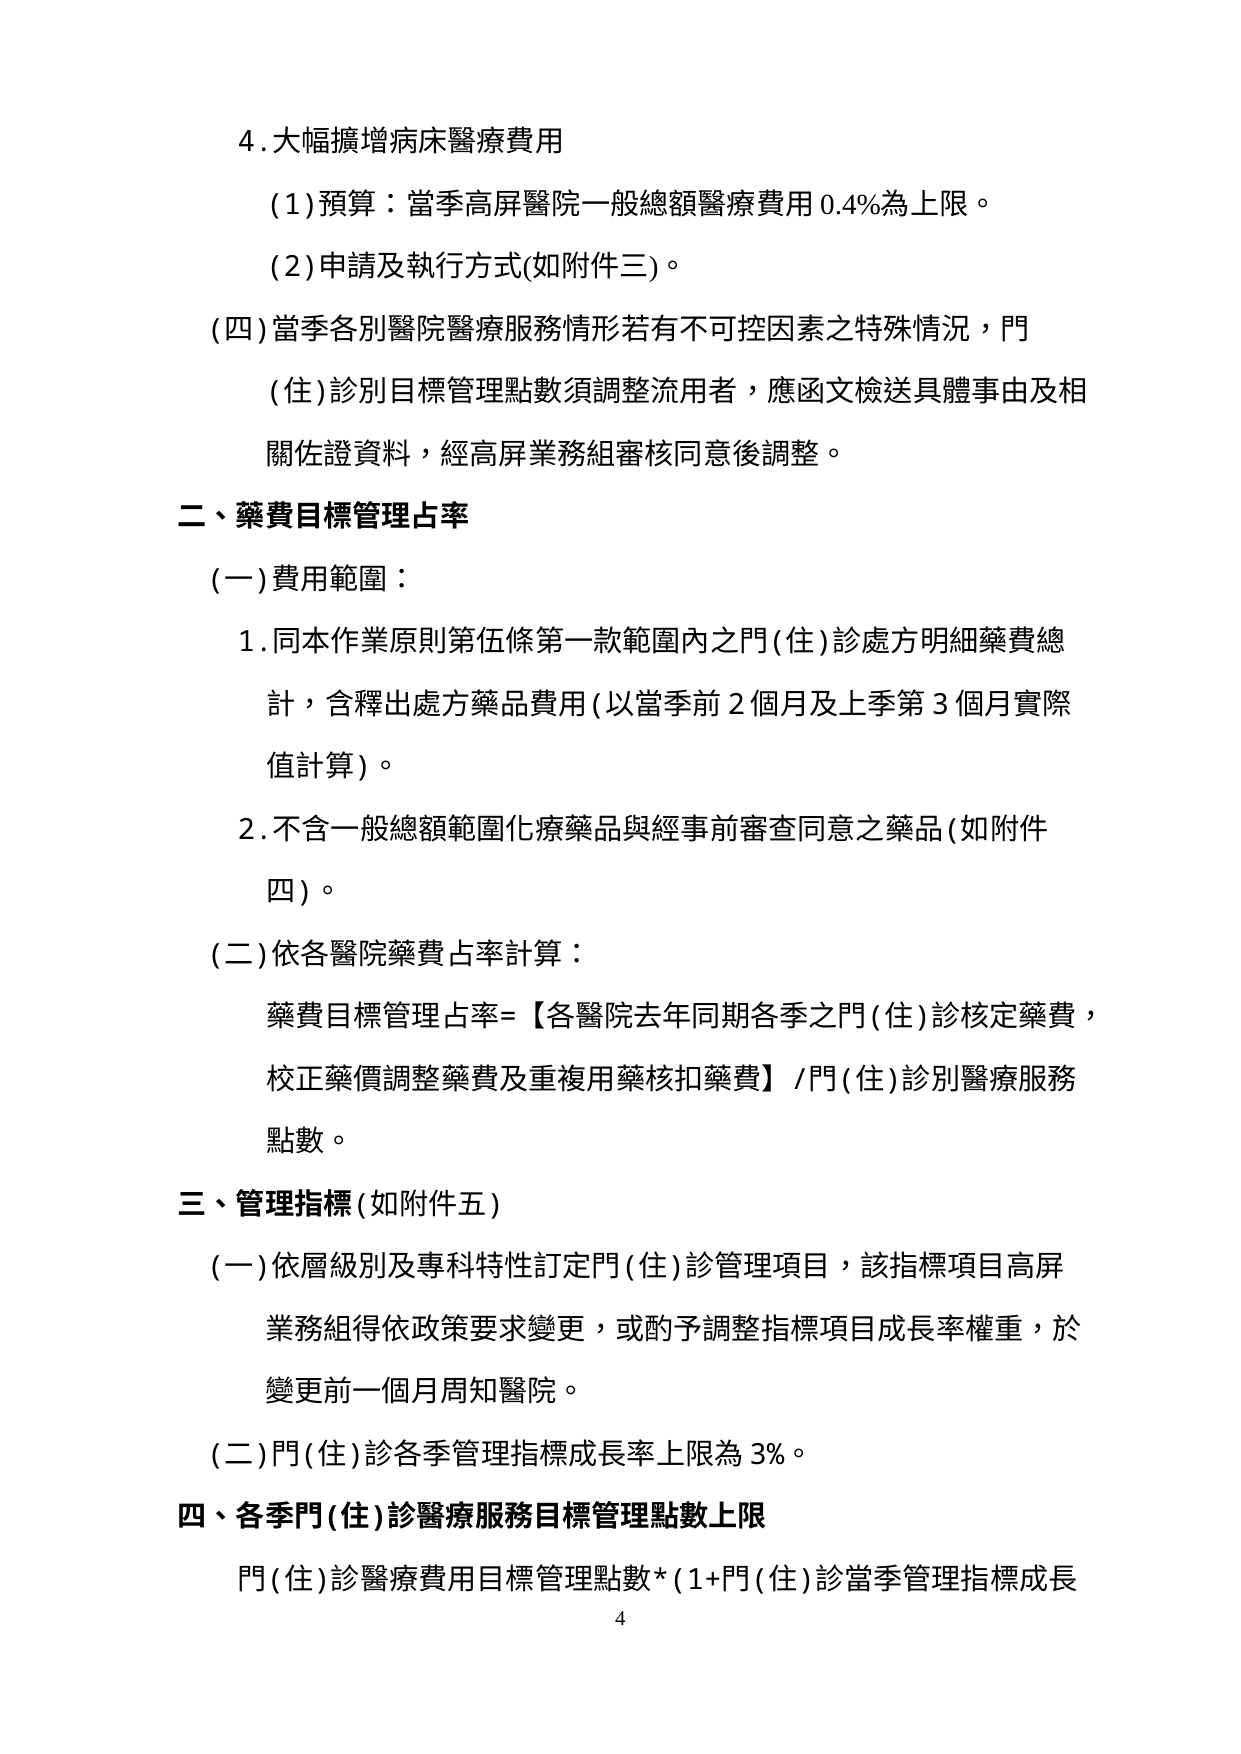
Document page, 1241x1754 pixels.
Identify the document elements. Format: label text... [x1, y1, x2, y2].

text 1.同本作業原則第伍條第一款範圍內之門(住)診處方明細藥費總計，含釋出處方藥品費用(以當季前2個月及上季第3個月實際值計算)。 [237, 597, 1092, 785]
text 門(住)診醫療費用目標管理點數*(1+門(住)診當季管理指標成長 [237, 1535, 1092, 1597]
text (一)依層級別及專科特性訂定門(住)診管理項目，該指標項目高屏業務組得依政策要求變更，或酌予調整指標項目成長率權重，於變更前一個月周知醫院。 [207, 1222, 1092, 1410]
text (2)申請及執行方式(如附件三)。 [266, 222, 1092, 285]
text 2.不含一般總額範圍化療藥品與經事前審查同意之藥品(如附件四)。 [237, 785, 1092, 910]
text 藥費目標管理占率=【各醫院去年同期各季之門(住)診核定藥費，校正藥價調整藥費及重複用藥核扣藥費】/門(住)診別醫療服務點數。 [266, 972, 1092, 1160]
text (二)門(住)診各季管理指標成長率上限為3%。 [207, 1410, 1092, 1472]
text (四)當季各別醫院醫療服務情形若有不可控因素之特殊情況，門(住)診別目標管理點數須調整流用者，應函文檢送具體事由及相關佐證資料，經高屏業務組審核同意後調整。 [207, 285, 1092, 472]
text (一)費用範圍： [207, 535, 1092, 597]
text 4.大幅擴增病床醫療費用 [237, 97, 1092, 160]
text 三、管理指標(如附件五) [177, 1160, 1092, 1222]
text 二、藥費目標管理占率 [177, 472, 1092, 535]
text 四、各季門(住)診醫療服務目標管理點數上限 [177, 1472, 1092, 1535]
text (1)預算：當季高屏醫院一般總額醫療費用0.4%為上限。 [266, 160, 1092, 222]
text (二)依各醫院藥費占率計算： [207, 910, 1092, 972]
